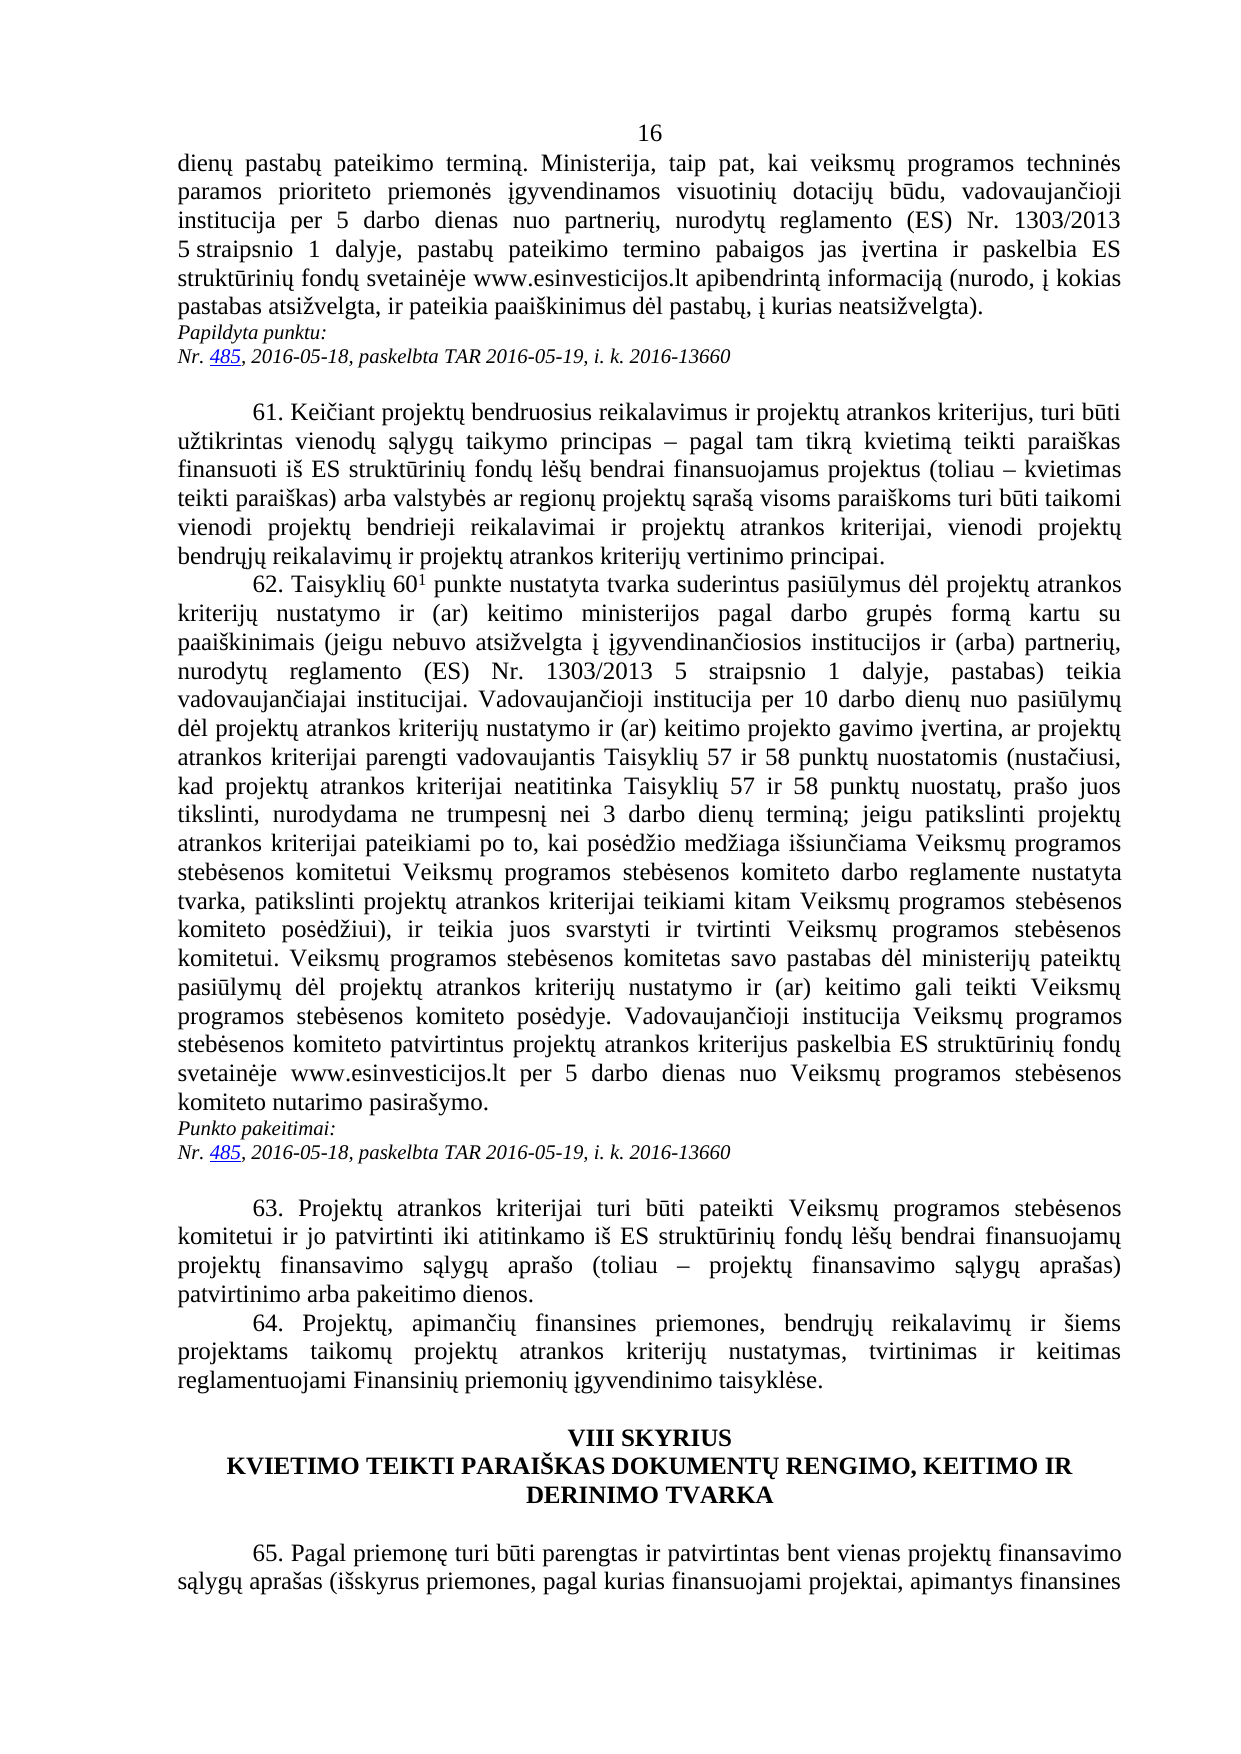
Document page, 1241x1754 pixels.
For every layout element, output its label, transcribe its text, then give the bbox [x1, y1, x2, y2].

text Nr. 485, 2016-05-18, paskelbta TAR 2016-05-19, i. k. 2016-13660 [177, 1140, 1122, 1164]
text 62. Taisyklių 601 punkte nustatyta tvarka suderintus pasiūlymus dėl projektų atrankos kriterijų nustatymo ir (ar) keitimo ministerijos pagal darbo grupės formą kartu su paaiškinimais (jeigu nebuvo atsižvelgta į įgyvendinančiosios institucijos ir (arba) partnerių, nurodytų reglamento (ES) Nr. 1303/2013 5 straipsnio 1 dalyje, pastabas) teikia vadovaujančiajai institucijai. Vadovaujančioji institucija per 10 darbo dienų nuo pasiūlymų dėl projektų atrankos kriterijų nustatymo ir (ar) keitimo projekto gavimo įvertina, ar projektų atrankos kriterijai parengti vadovaujantis Taisyklių 57 ir 58 punktų nuostatomis (nustačiusi, kad projektų atrankos kriterijai neatitinka Taisyklių 57 ir 58 punktų nuostatų, prašo juos tikslinti, nurodydama ne trumpesnį nei 3 darbo dienų terminą; jeigu patikslinti projektų atrankos kriterijai pateikiami po to, kai posėdžio medžiaga išsiunčiama Veiksmų programos stebėsenos komitetui Veiksmų programos stebėsenos komiteto darbo reglamente nustatyta tvarka, patikslinti projektų atrankos kriterijai teikiami kitam Veiksmų programos stebėsenos komiteto posėdžiui), ir teikia juos svarstyti ir tvirtinti Veiksmų programos stebėsenos komitetui. Veiksmų programos stebėsenos komitetas savo pastabas dėl ministerijų pateiktų pasiūlymų dėl projektų atrankos kriterijų nustatymo ir (ar) keitimo gali teikti Veiksmų programos stebėsenos komiteto posėdyje. Vadovaujančioji institucija Veiksmų programos stebėsenos komiteto patvirtintus projektų atrankos kriterijus paskelbia ES struktūrinių fondų svetainėje www.esinvesticijos.lt per 5 darbo dienas nuo Veiksmų programos stebėsenos komiteto nutarimo pasirašymo. [177, 569, 1122, 1116]
text 64. Projektų, apimančių finansines priemones, bendrųjų reikalavimų ir šiems projektams taikomų projektų atrankos kriterijų nustatymas, tvirtinimas ir keitimas reglamentuojami Finansinių priemonių įgyvendinimo taisyklėse. [177, 1308, 1122, 1394]
text 65. Pagal priemonę turi būti parengtas ir patvirtintas bent vienas projektų finansavimo sąlygų aprašas (išskyrus priemones, pagal kurias finansuojami projektai, apimantys finansines [177, 1538, 1122, 1595]
text Nr. 485, 2016-05-18, paskelbta TAR 2016-05-19, i. k. 2016-13660 [177, 344, 1122, 368]
text Papildyta punktu: [177, 320, 1122, 344]
text 63. Projektų atrankos kriterijai turi būti pateikti Veiksmų programos stebėsenos komitetui ir jo patvirtinti iki atitinkamo iš ES struktūrinių fondų lėšų bendrai finansuojamų projektų finansavimo sąlygų aprašo (toliau – projektų finansavimo sąlygų aprašas) patvirtinimo arba pakeitimo dienos. [177, 1193, 1122, 1308]
text VIII SKYRIUS [177, 1423, 1122, 1451]
text 61. Keičiant projektų bendruosius reikalavimus ir projektų atrankos kriterijus, turi būti užtikrintas vienodų sąlygų taikymo principas – pagal tam tikrą kvietimą teikti paraiškas finansuoti iš ES struktūrinių fondų lėšų bendrai finansuojamus projektus (toliau – kvietimas teikti paraiškas) arba valstybės ar regionų projektų sąrašą visoms paraiškoms turi būti taikomi vienodi projektų bendrieji reikalavimai ir projektų atrankos kriterijai, vienodi projektų bendrųjų reikalavimų ir projektų atrankos kriterijų vertinimo principai. [177, 397, 1122, 569]
text KVIETIMO TEIKTI PARAIŠKAS DOKUMENTŲ RENGIMO, KEITIMO IR DERINIMO TVARKA [177, 1451, 1122, 1509]
text Punkto pakeitimai: [177, 1116, 1122, 1140]
text dienų pastabų pateikimo terminą. Ministerija, taip pat, kai veiksmų programos techninės paramos prioriteto priemonės įgyvendinamos visuotinių dotacijų būdu, vadovaujančioji institucija per 5 darbo dienas nuo partnerių, nurodytų reglamento (ES) Nr. 1303/2013 5 straipsnio 1 dalyje, pastabų pateikimo termino pabaigos jas įvertina ir paskelbia ES struktūrinių fondų svetainėje www.esinvesticijos.lt apibendrintą informaciją (nurodo, į kokias pastabas atsižvelgta, ir pateikia paaiškinimus dėl pastabų, į kurias neatsižvelgta). [177, 148, 1122, 320]
